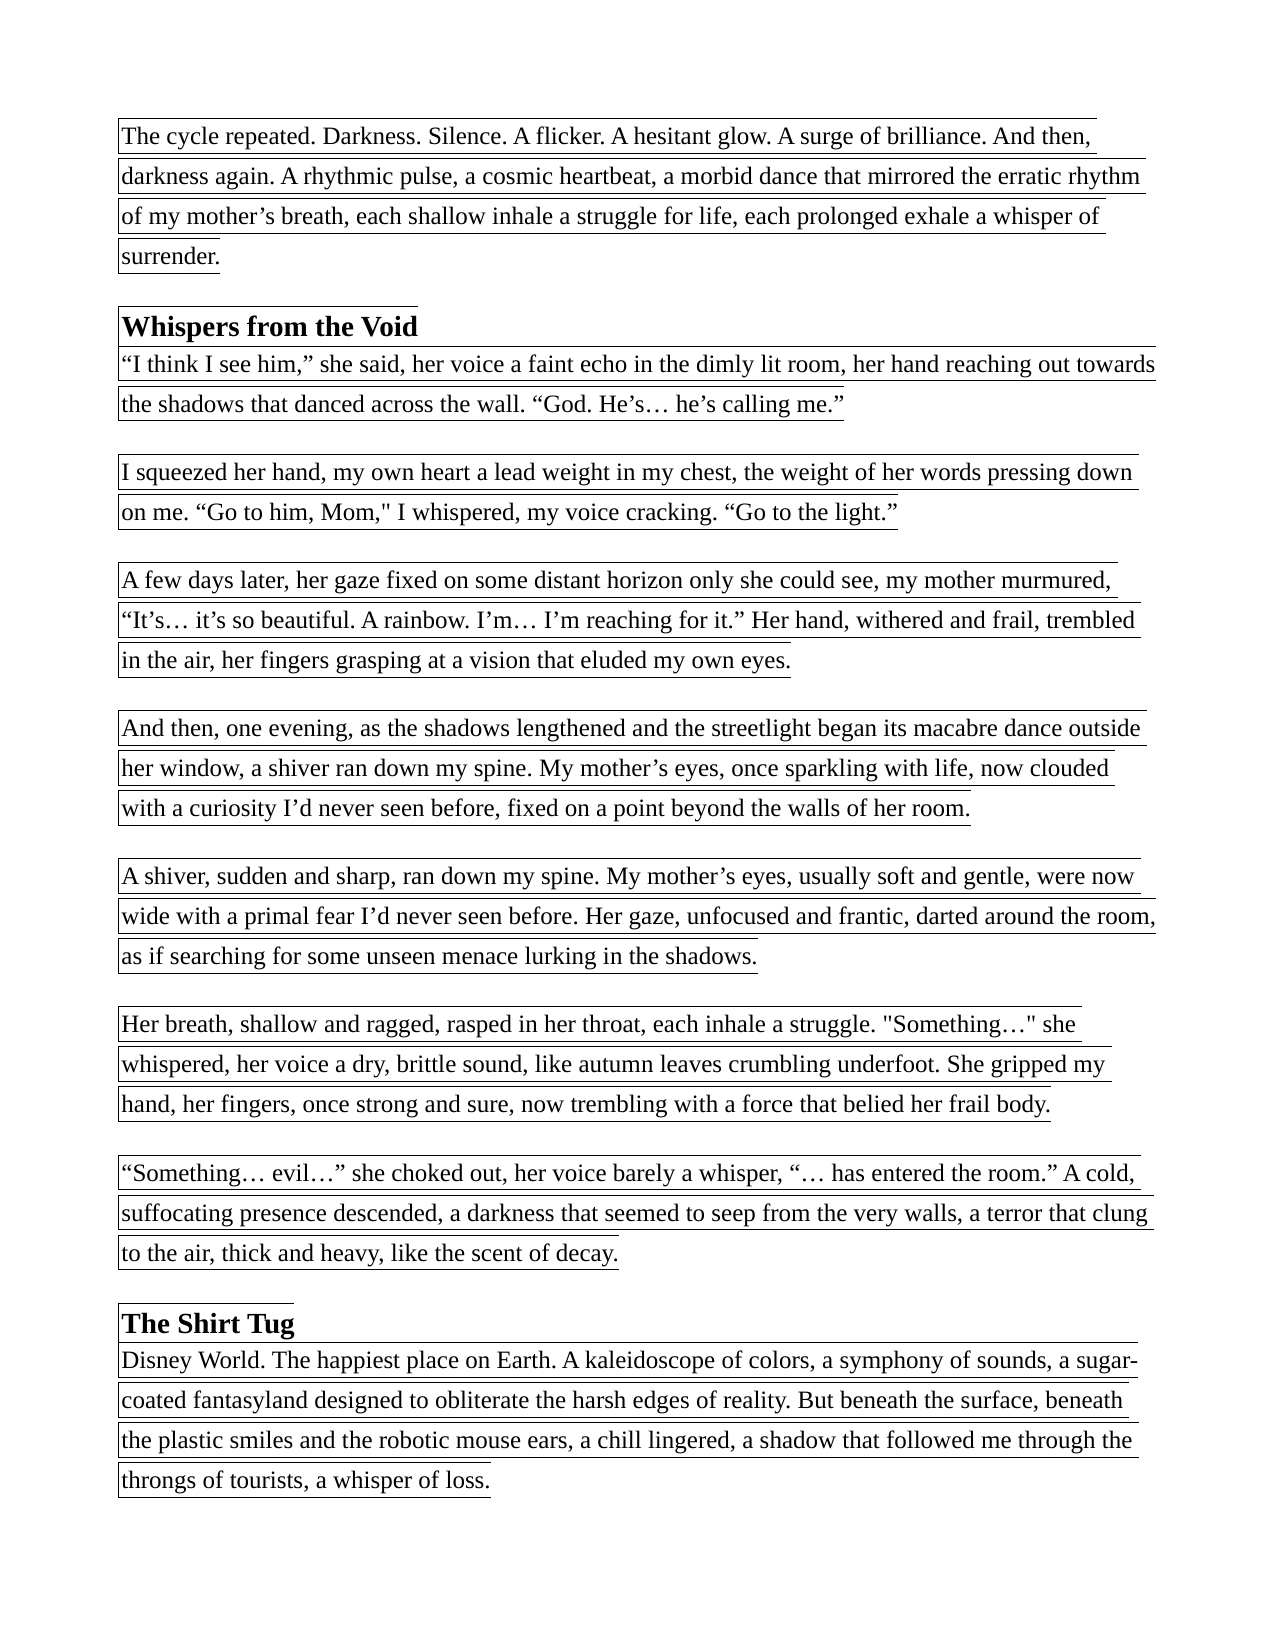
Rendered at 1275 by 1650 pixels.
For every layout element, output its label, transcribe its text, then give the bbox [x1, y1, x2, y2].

text I squeezed her hand, my own heart a lead weight in my chest, the weight of her words pressing down on me. “Go to him, Mom," I whispered, my voice cracking. “Go to the light.” [118, 454, 1157, 529]
text A few days later, her gaze fixed on some distant horizon only she could see, my mother murmured, “It’s… it’s so beautiful. A rainbow. I’m… I’m reaching for it.” Her hand, withered and frail, trembled in the air, her fingers grasping at a vision that eluded my own eyes. [118, 562, 1157, 677]
text “I think I see him,” she said, her voice a faint echo in the dimly lit room, her hand reaching out towards the shadows that danced across the wall. “God. He’s… he’s calling me.” [118, 346, 1157, 421]
subtitle The Shirt Tug [119, 1303, 1157, 1342]
text “Something… evil…” she choked out, her voice barely a whisper, “… has entered the room.” A cold, suffocating presence descended, a darkness that seemed to seep from the very walls, a terror that clung to the air, thick and heavy, like the scent of decay. [118, 1154, 1157, 1269]
text as if searching for some unseen menace lurking in the shadows. [118, 934, 1157, 973]
text A shiver, sudden and sharp, ran down my spine. My mother’s eyes, usually soft and gentle, were now wide with a primal fear I’d never seen before. Her gaze, unfocused and frantic, darted around the room, [118, 858, 1157, 933]
text Disney World. The happiest place on Earth. A kaleidoscope of colors, a symphony of sounds, a sugar-coated fantasyland designed to obliterate the harsh edges of reality. But beneath the surface, beneath the plastic smiles and the robotic mouse ears, a chill lingered, a shadow that followed me through the throngs of tourists, a whisper of loss. [118, 1342, 1157, 1497]
subtitle Whispers from the Void [119, 306, 1157, 346]
text Her breath, shallow and ragged, rasped in her throat, each inhale a struggle. "Something…" she whispered, her voice a dry, brittle sound, like autumn leaves crumbling underfoot. She gripped my hand, her fingers, once strong and sure, now trembling with a force that belied her frail body. [118, 1006, 1157, 1121]
text The cycle repeated. Darkness. Silence. A flicker. A hesitant glow. A surge of brilliance. And then, darkness again. A rhythmic pulse, a cosmic heartbeat, a morbid dance that mirrored the erratic rhythm of my mother’s breath, each shallow inhale a struggle for life, each prolonged exhale a whisper of surrender. [118, 118, 1157, 273]
text And then, one evening, as the shadows lengthened and the streetlight began its macabre dance outside her window, a shiver ran down my spine. My mother’s eyes, once sparkling with life, now clouded with a curiosity I’d never seen before, fixed on a point beyond the walls of her room. [118, 710, 1157, 825]
